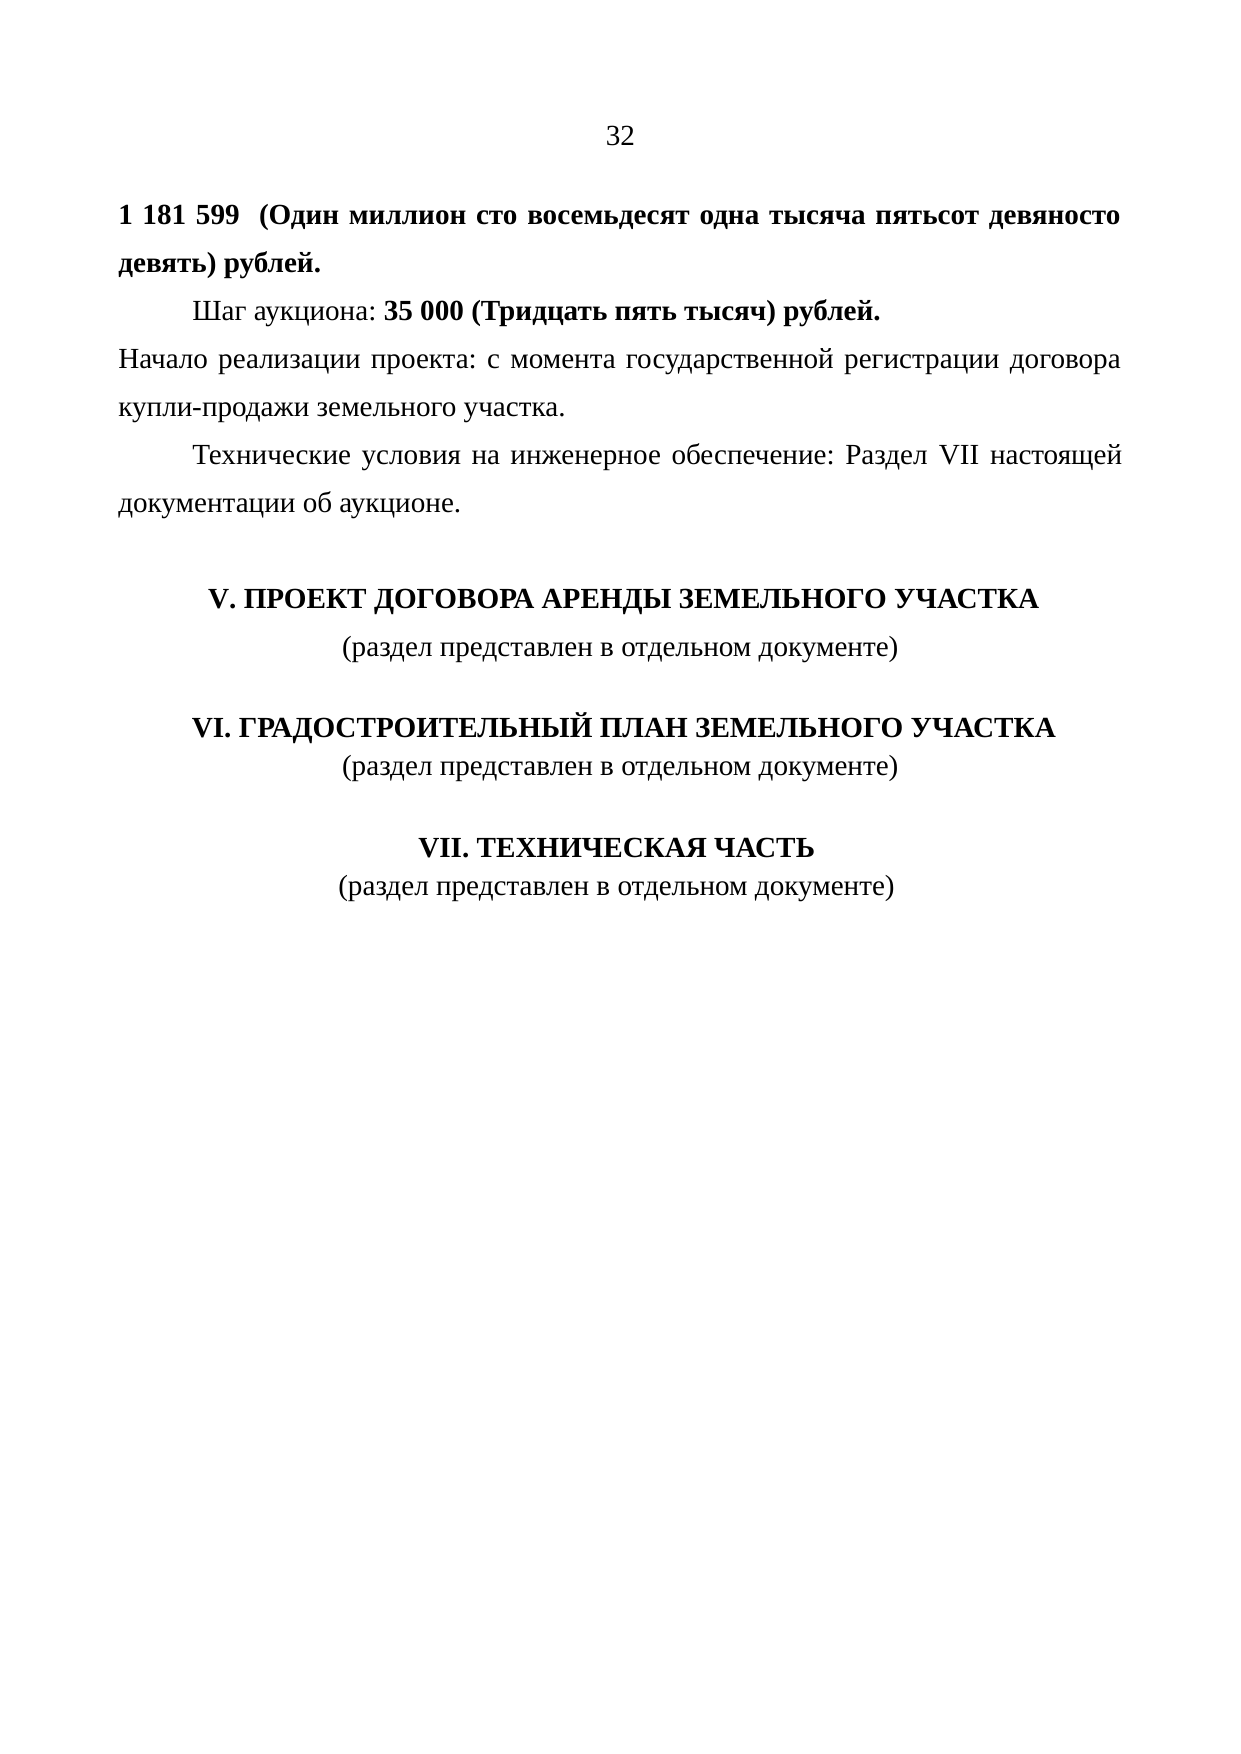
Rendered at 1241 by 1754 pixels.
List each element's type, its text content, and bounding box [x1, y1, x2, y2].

text (раздел представлен в отдельном документе) [118, 863, 1122, 902]
text (раздел представлен в отдельном документе) [118, 744, 1122, 782]
text Начало реализации проекта: с момента государственной регистрации договора купли-продажи земельного участка. [118, 327, 1122, 423]
text V. ПРОЕКТ ДОГОВОРА АРЕНДЫ ЗЕМЕЛЬНОГО УЧАСТКА [118, 566, 1122, 614]
text Технические условия на инженерное обеспечение: Раздел VII настоящей документации об аукционе. [118, 423, 1122, 518]
text (раздел представлен в отдельном документе) [118, 614, 1122, 662]
subtitle VII. ТЕХНИЧЕСКАЯ ЧАСТЬ [118, 830, 1122, 863]
text 1 181 599 (Один миллион сто восемьдесят одна тысяча пятьсот девяносто девять) рублей. [118, 181, 1122, 279]
text Шаг аукциона: 35 000 (Тридцать пять тысяч) рублей. [118, 279, 1122, 327]
subtitle VI. ГРАДОСТРОИТЕЛЬНЫЙ ПЛАН ЗЕМЕЛЬНОГО УЧАСТКА [118, 710, 1122, 744]
